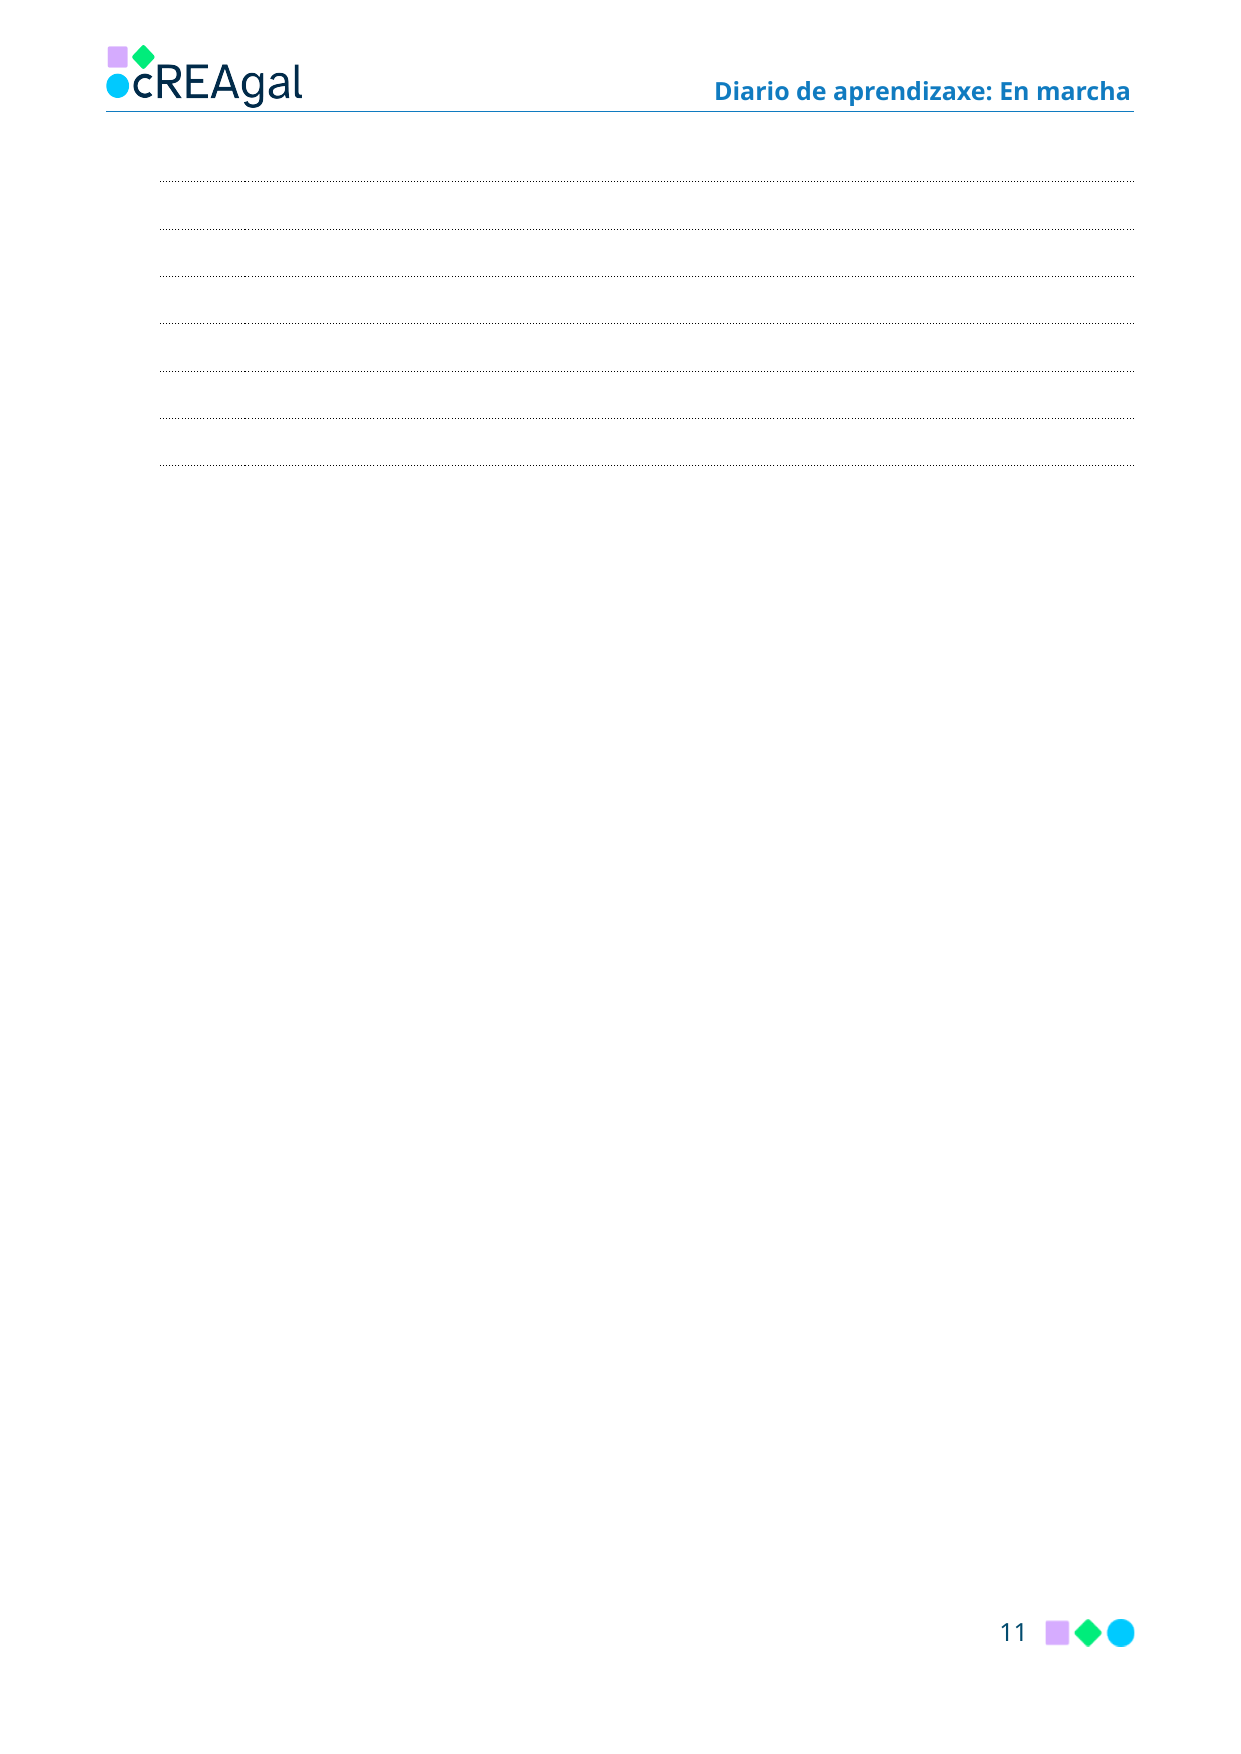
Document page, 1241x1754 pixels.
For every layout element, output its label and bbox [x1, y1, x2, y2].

table_cell [245, 135, 1134, 182]
picture [1125, 1619, 1135, 1630]
table_cell [245, 324, 1134, 372]
table_cell [160, 277, 245, 324]
table_cell [160, 372, 245, 419]
table_cell [245, 277, 1134, 324]
table_cell [160, 324, 245, 372]
picture [106, 45, 302, 108]
table_cell [160, 419, 245, 466]
picture [1124, 1636, 1135, 1647]
table_cell [245, 230, 1134, 277]
table_cell [160, 230, 245, 277]
table_cell [160, 135, 245, 182]
table_cell [160, 183, 245, 230]
table_cell [245, 419, 1134, 466]
table_cell [245, 372, 1134, 419]
table_cell [245, 183, 1134, 230]
picture [1045, 1619, 1118, 1647]
